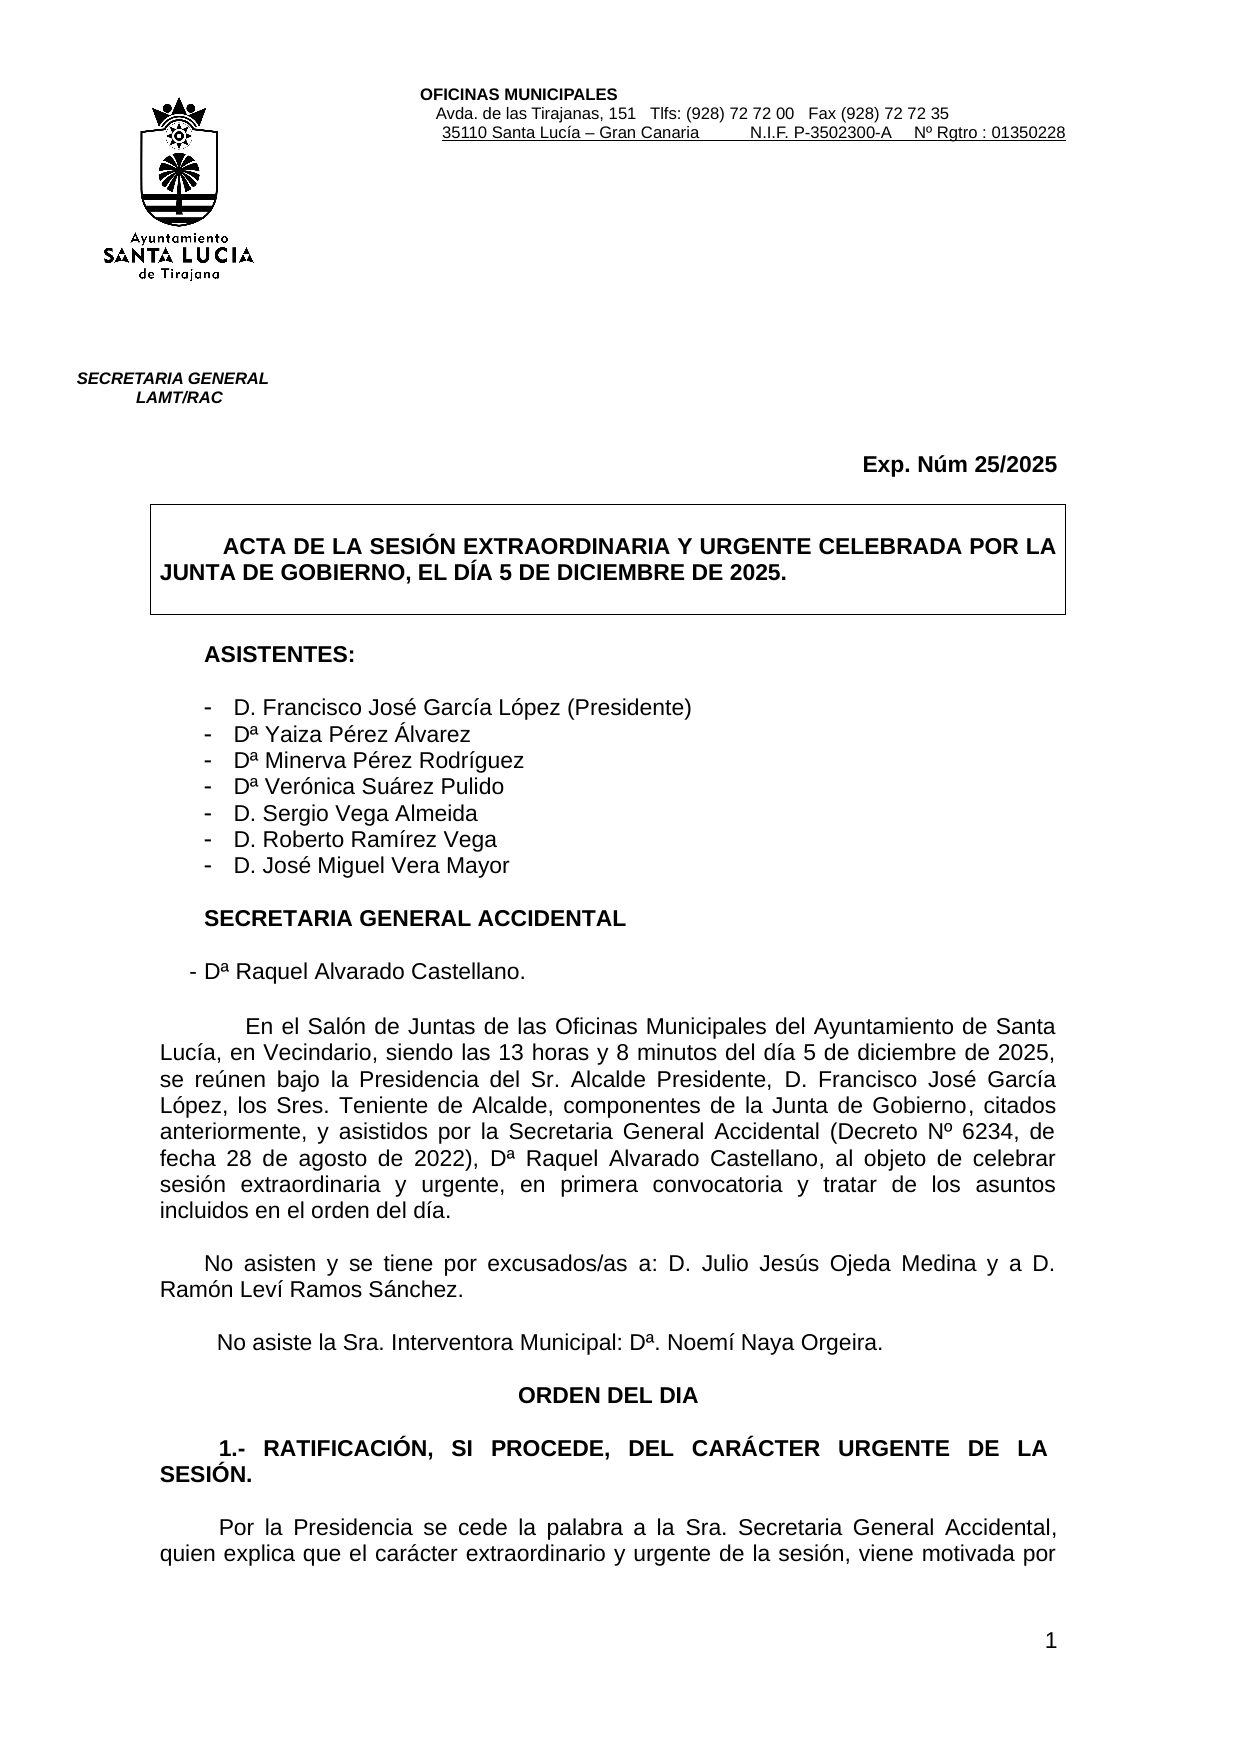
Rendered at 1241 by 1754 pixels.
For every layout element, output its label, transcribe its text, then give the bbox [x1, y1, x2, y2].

text No asisten y se tiene por excusados/as a: D. Julio Jesús Ojeda Medina y a D. Ramón Leví Ramos Sánchez. [159, 1250, 1056, 1303]
text SECRETARIA GENERAL ACCIDENTAL [159, 905, 1057, 931]
picture [75, 67, 282, 307]
text 1.- RATIFICACIÓN, SI PROCEDE, DEL CARÁCTER URGENTE DE LA SESIÓN. [159, 1434, 1048, 1487]
list Dª Yaiza Pérez Álvarez [159, 721, 1056, 747]
list D. José Miguel Vera Mayor [159, 852, 1056, 879]
text En el Salón de Juntas de las Oficinas Municipales del Ayuntamiento de Santa Lucía, en Vecindario, siendo las 13 horas y 8 minutos del día 5 de diciembre de 2025, se reúnen bajo la Presidencia del Sr. Alcalde Presidente, D. Francisco José García López, los Sres. Teniente de Alcalde, componentes de la Junta de Gobierno, citados anteriormente, y asistidos por la Secretaria General Accidental (Decreto Nº 6234, de fecha 28 de agosto de 2022), Dª Raquel Alvarado Castellano, al objeto de celebrar sesión extraordinaria y urgente, en primera convocatoria y tratar de los asuntos incluidos en el orden del día. [159, 1013, 1056, 1224]
text - Dª Raquel Alvarado Castellano. [159, 958, 1057, 984]
text No asiste la Sra. Interventora Municipal: Dª. Noemí Naya Orgeira. [159, 1329, 1057, 1355]
list Dª Verónica Suárez Pulido [159, 773, 1056, 799]
list Dª Minerva Pérez Rodríguez [159, 747, 1056, 773]
text ASISTENTES: [159, 641, 1057, 668]
list D. Francisco José García López (Presidente) [159, 694, 1056, 721]
text ACTA DE LA SESIÓN EXTRAORDINARIA Y URGENTE CELEBRADA POR LA JUNTA DE GOBIERNO, EL DÍA 5 DE DICIEMBRE DE 2025. [159, 533, 1057, 586]
text Por la Presidencia se cede la palabra a la Sra. Secretaria General Accidental, quien explica que el carácter extraordinario y urgente de la sesión, viene motivada por [159, 1513, 1057, 1566]
text Exp. Núm 25/2025 [159, 451, 1057, 477]
list D. Roberto Ramírez Vega [159, 826, 1056, 852]
list D. Sergio Vega Almeida [159, 799, 1056, 826]
text ORDEN DEL DIA [159, 1382, 1057, 1408]
